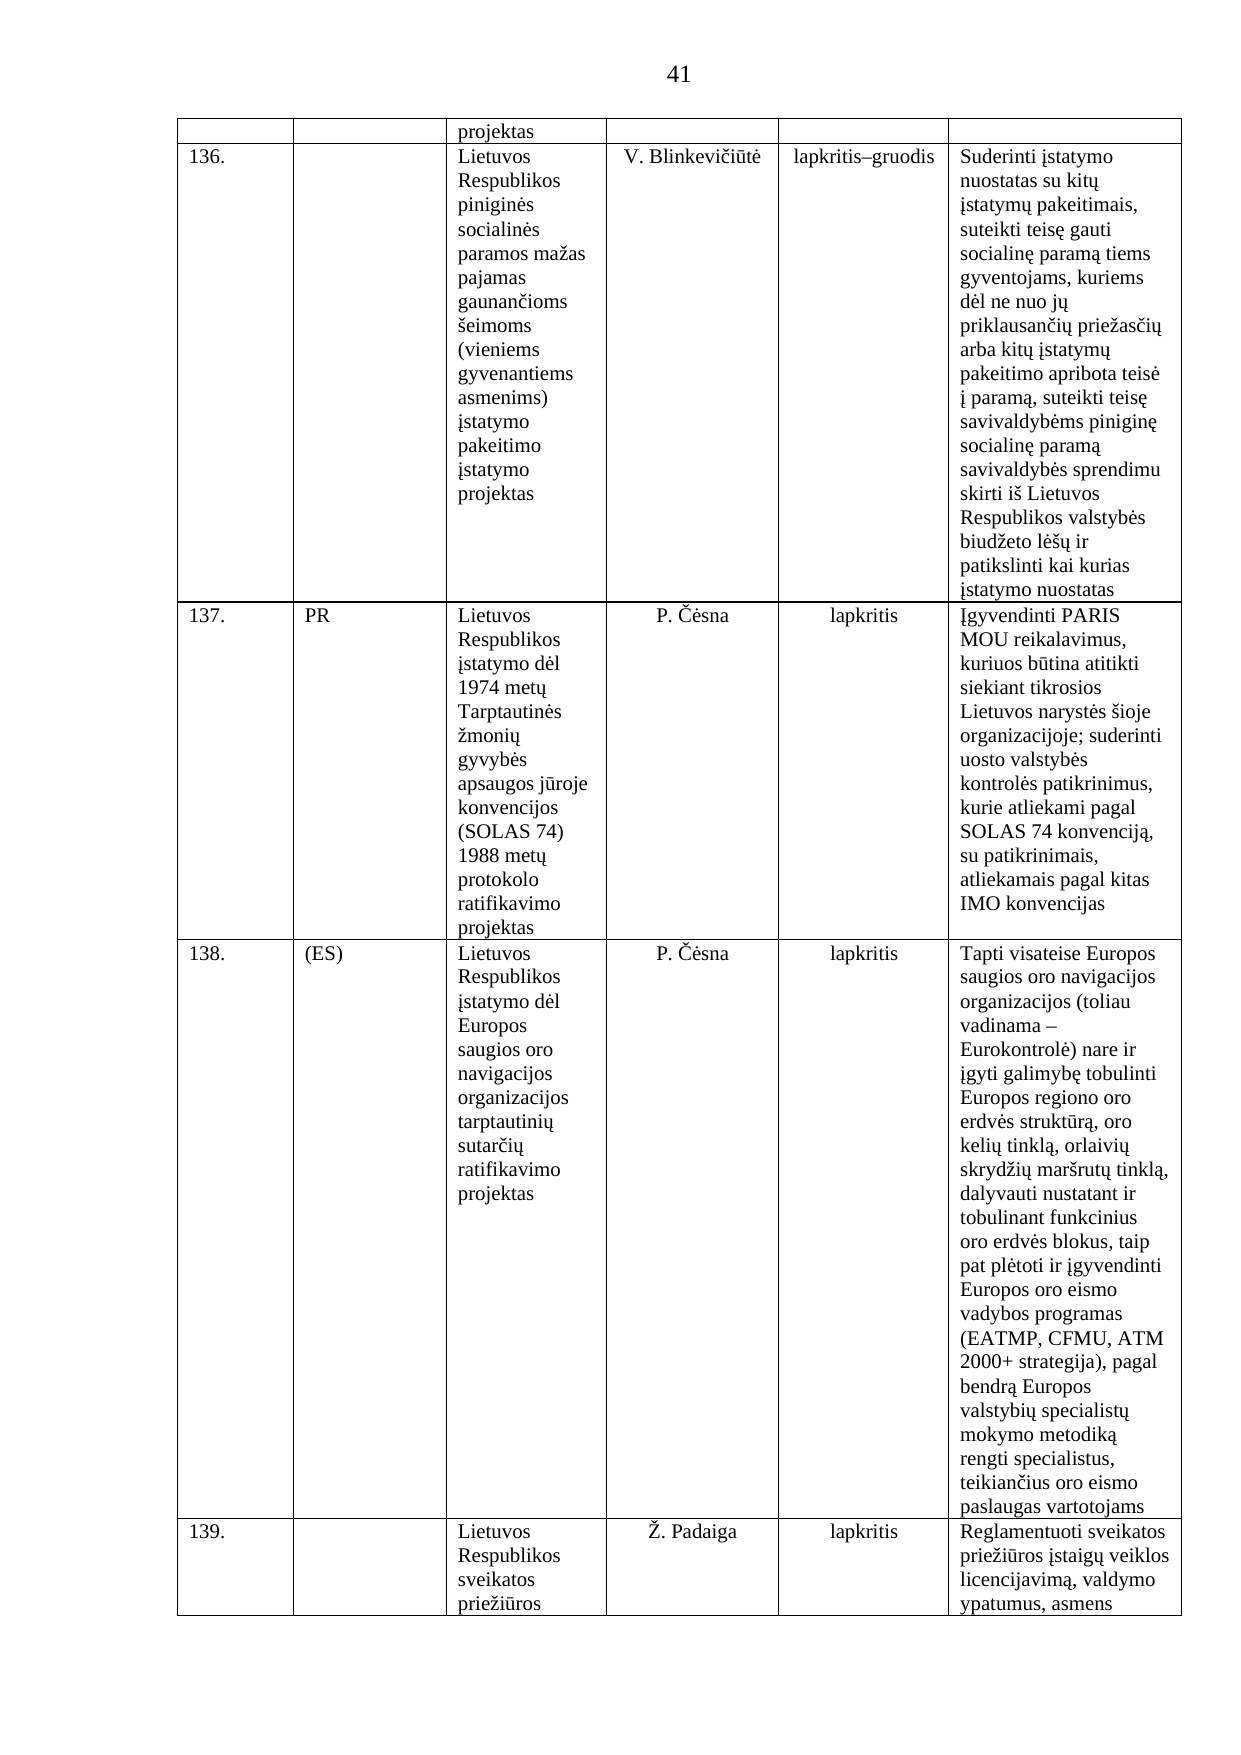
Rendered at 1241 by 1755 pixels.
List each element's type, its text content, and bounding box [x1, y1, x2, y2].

table_cell [607, 119, 778, 143]
table_cell V. Blinkevičiūtė [607, 144, 778, 601]
table_cell Ž. Padaiga [607, 1519, 778, 1615]
table_cell P. Čėsna [607, 940, 778, 1518]
table_cell Reglamentuoti sveikatos priežiūros įstaigų veiklos licencijavimą, valdymo ypatumus, asmens [949, 1519, 1181, 1615]
table_cell Įgyvendinti PARIS MOU reikalavimus, kuriuos būtina atitikti siekiant tikrosios Lietuvos narystės šioje organizacijoje; suderinti uosto valstybės kontrolės patikrinimus, kurie atliekami pagal SOLAS 74 konvenciją, su patikrinimais, atliekamais pagal kitas IMO konvencijas [949, 603, 1181, 939]
table_cell PR [294, 603, 446, 939]
table_cell lapkritis [779, 940, 948, 1518]
table_cell projektas [447, 119, 606, 143]
table_cell Tapti visateise Europos saugios oro navigacijos organizacijos (toliau vadinama – Eurokontrolė) nare ir įgyti galimybę tobulinti Europos regiono oro erdvės struktūrą, oro kelių tinklą, orlaivių skrydžių maršrutų tinklą, dalyvauti nustatant ir tobulinant funkcinius oro erdvės blokus, taip pat plėtoti ir įgyvendinti Europos oro eismo vadybos programas (EATMP, CFMU, ATM 2000+ strategija), pagal bendrą Europos valstybių specialistų mokymo metodiką rengti specialistus, teikiančius oro eismo paslaugas vartotojams [949, 940, 1181, 1518]
table_cell 136. [178, 144, 293, 601]
table_cell Suderinti įstatymo nuostatas su kitų įstatymų pakeitimais, suteikti teisę gauti socialinę paramą tiems gyventojams, kuriems dėl ne nuo jų priklausančių priežasčių arba kitų įstatymų pakeitimo apribota teisė į paramą, suteikti teisę savivaldybėms piniginę socialinę paramą savivaldybės sprendimu skirti iš Lietuvos Respublikos valstybės biudžeto lėšų ir patikslinti kai kurias įstatymo nuostatas [949, 144, 1181, 601]
table_cell Lietuvos Respublikos įstatymo dėl 1974 metų Tarptautinės žmonių gyvybės apsaugos jūroje konvencijos (SOLAS 74) 1988 metų protokolo ratifikavimo projektas [447, 603, 606, 939]
table_cell [779, 119, 948, 143]
table_cell P. Čėsna [607, 603, 778, 939]
table_cell 138. [178, 940, 293, 1518]
table_cell 139. [178, 1519, 293, 1615]
table_cell (ES) [294, 940, 446, 1518]
table_cell [949, 119, 1181, 143]
table_cell lapkritis–gruodis [779, 144, 948, 601]
table_cell Lietuvos Respublikos sveikatos priežiūros [447, 1519, 606, 1615]
table_cell [294, 119, 446, 143]
table_cell Lietuvos Respublikos įstatymo dėl Europos saugios oro navigacijos organizacijos tarptautinių sutarčių ratifikavimo projektas [447, 940, 606, 1518]
table_cell lapkritis [779, 1519, 948, 1615]
table_cell 137. [178, 603, 293, 939]
table_cell [294, 144, 446, 601]
table_cell [294, 1519, 446, 1615]
table_cell Lietuvos Respublikos piniginės socialinės paramos mažas pajamas gaunančioms šeimoms (vieniems gyvenantiems asmenims) įstatymo pakeitimo įstatymo projektas [447, 144, 606, 601]
table_cell lapkritis [779, 603, 948, 939]
table_cell [178, 119, 293, 143]
